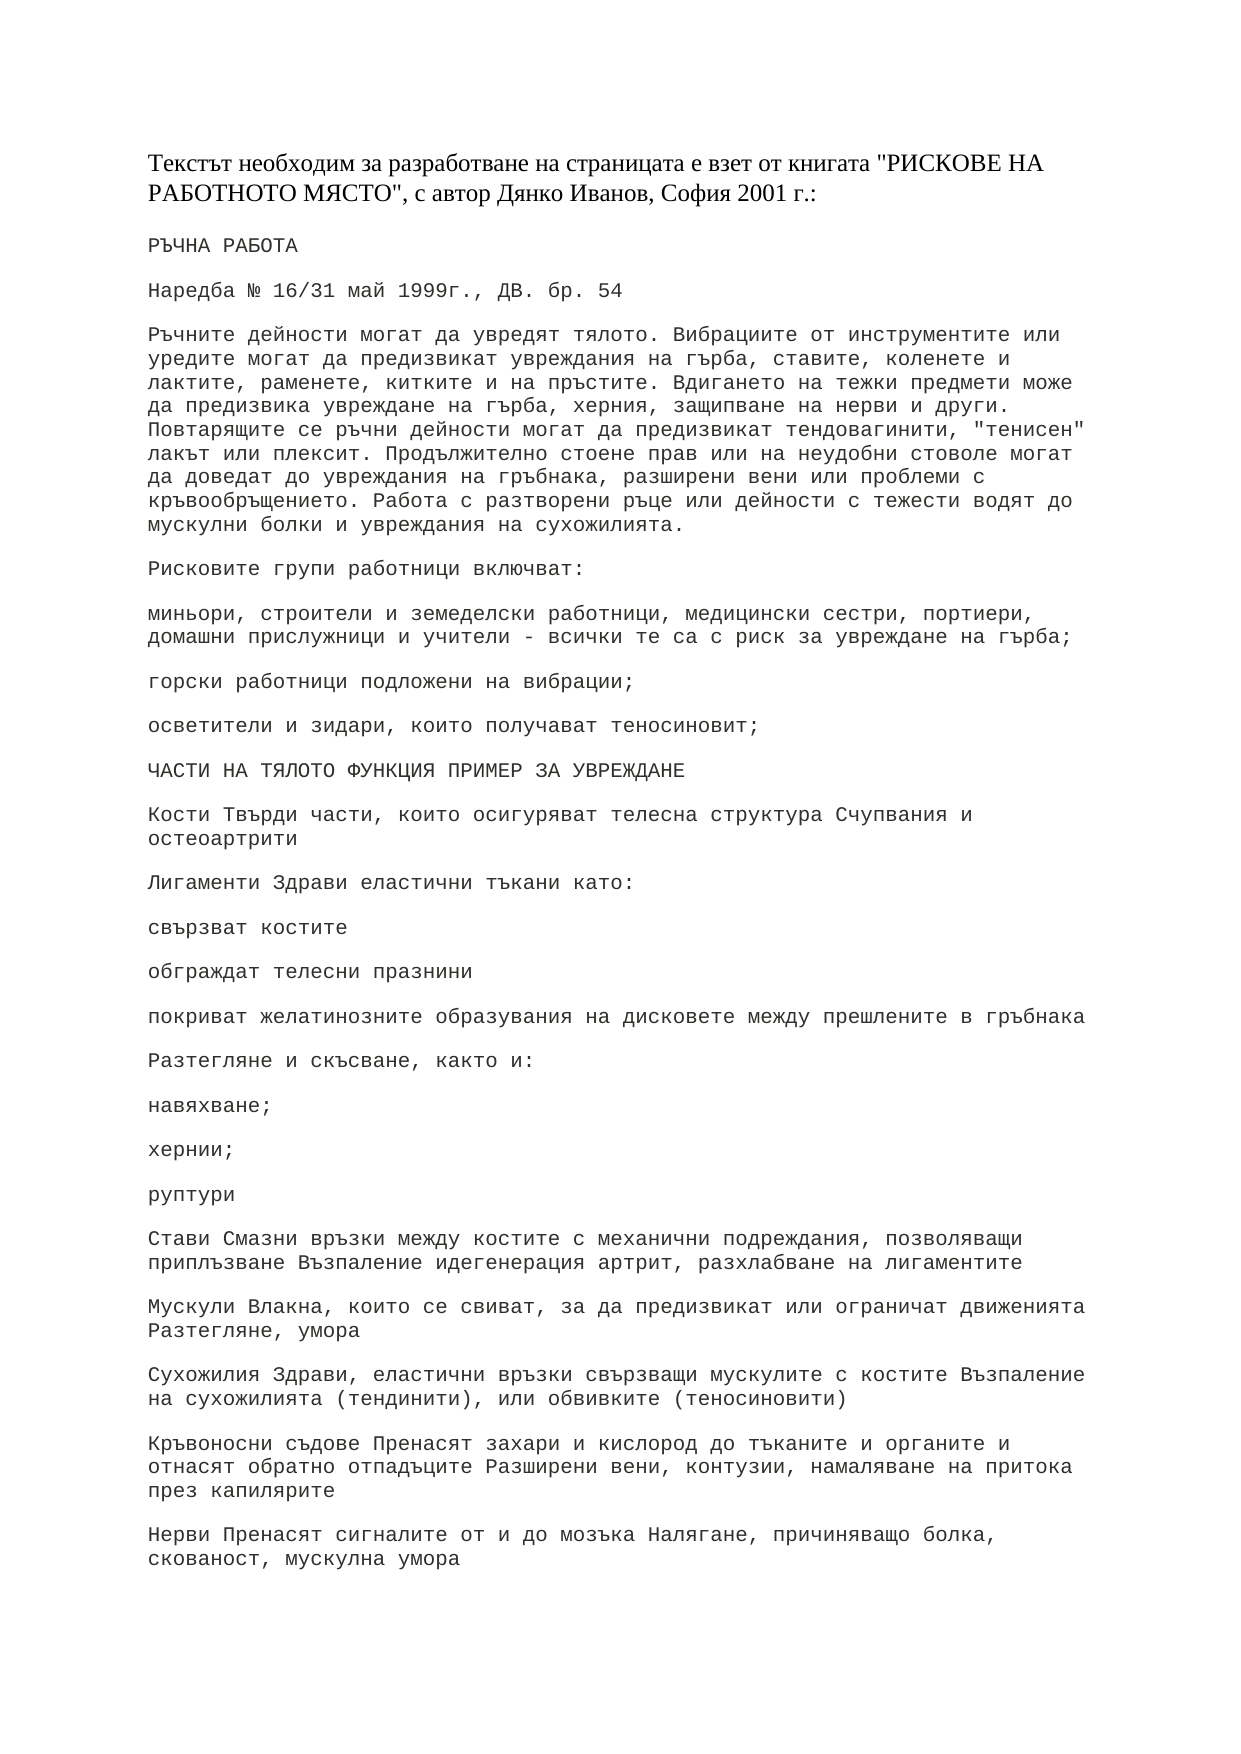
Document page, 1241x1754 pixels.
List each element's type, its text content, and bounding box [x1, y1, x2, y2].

text обграждат телесни празнини [148, 961, 1093, 985]
text Мускули Влакна, които се свиват, за да предизвикат или ограничат движенията Разтегляне, умора [148, 1296, 1093, 1343]
text Нерви Пренасят сигналите от и до мозъка Налягане, причиняващо болка, скованост, мускулна умора [148, 1524, 1093, 1572]
text Лигаменти Здрави еластични тъкани като: [148, 872, 1093, 896]
text Ръчните дейности могат да увредят тялото. Вибрациите от инструментите или уредите могат да предизвикат увреждания на гърба, ставите, коленете и лактите, раменете, китките и на пръстите. Вдигането на тежки предмети може да предизвика увреждане на гърба, херния, защипване на нерви и други. Повтарящите се ръчни дейности могат да предизвикат тендовагинити, "тенисен" лакът или плексит. Продължително стоене прав или на неудобни стоволе могат да доведат до увреждания на гръбнака, разширени вени или проблеми с кръвообръщението. Работа с разтворени ръце или дейности с тежести водят до мускулни болки и увреждания на сухожилията. [148, 324, 1093, 537]
text Разтегляне и скъсване, както и: [148, 1050, 1093, 1074]
text хернии; [148, 1139, 1093, 1163]
text Сухожилия Здрави, еластични връзки свързващи мускулите с костите Възпаление на сухожилията (тендинити), или обвивките (теносиновити) [148, 1364, 1093, 1412]
text РЪЧНА РАБОТА [148, 236, 1093, 259]
text Наредба № 16/31 май 1999г., ДВ. бр. 54 [148, 280, 1093, 304]
text руптури [148, 1184, 1093, 1207]
text Текстът необходим за разработване на страницата е взет от книгата "РИСКОВЕ НА РАБОТНОТО МЯСТО", с автор Дянко Иванов, София 2001 г.: [148, 148, 1093, 207]
text Рисковите групи работници включват: [148, 558, 1093, 582]
text миньори, строители и земеделски работници, медицински сестри, портиери, домашни прислужници и учители - всички те са с риск за увреждане на гърба; [148, 603, 1093, 650]
text навяхване; [148, 1095, 1093, 1118]
text ЧАСТИ НА ТЯЛОТО ФУНКЦИЯ ПРИМЕР ЗА УВРЕЖДАНЕ [148, 760, 1093, 783]
text Кости Твърди части, които осигуряват телесна структура Счупвания и остеоартрити [148, 804, 1093, 851]
text покриват желатинозните образувания на дисковете между прешлените в гръбнака [148, 1006, 1093, 1029]
text осветители и зидари, които получават теносиновит; [148, 715, 1093, 739]
text горски работници подложени на вибрации; [148, 671, 1093, 694]
text Кръвоносни съдове Пренасят захари и кислород до тъканите и органите и отнасят обратно отпадъците Разширени вени, контузии, намаляване на притока през капилярите [148, 1432, 1093, 1503]
text Стави Смазни връзки между костите с механични подреждания, позволяващи приплъзване Възпаление идегенерация артрит, разхлабване на лигаментите [148, 1228, 1093, 1275]
text свързват костите [148, 917, 1093, 940]
